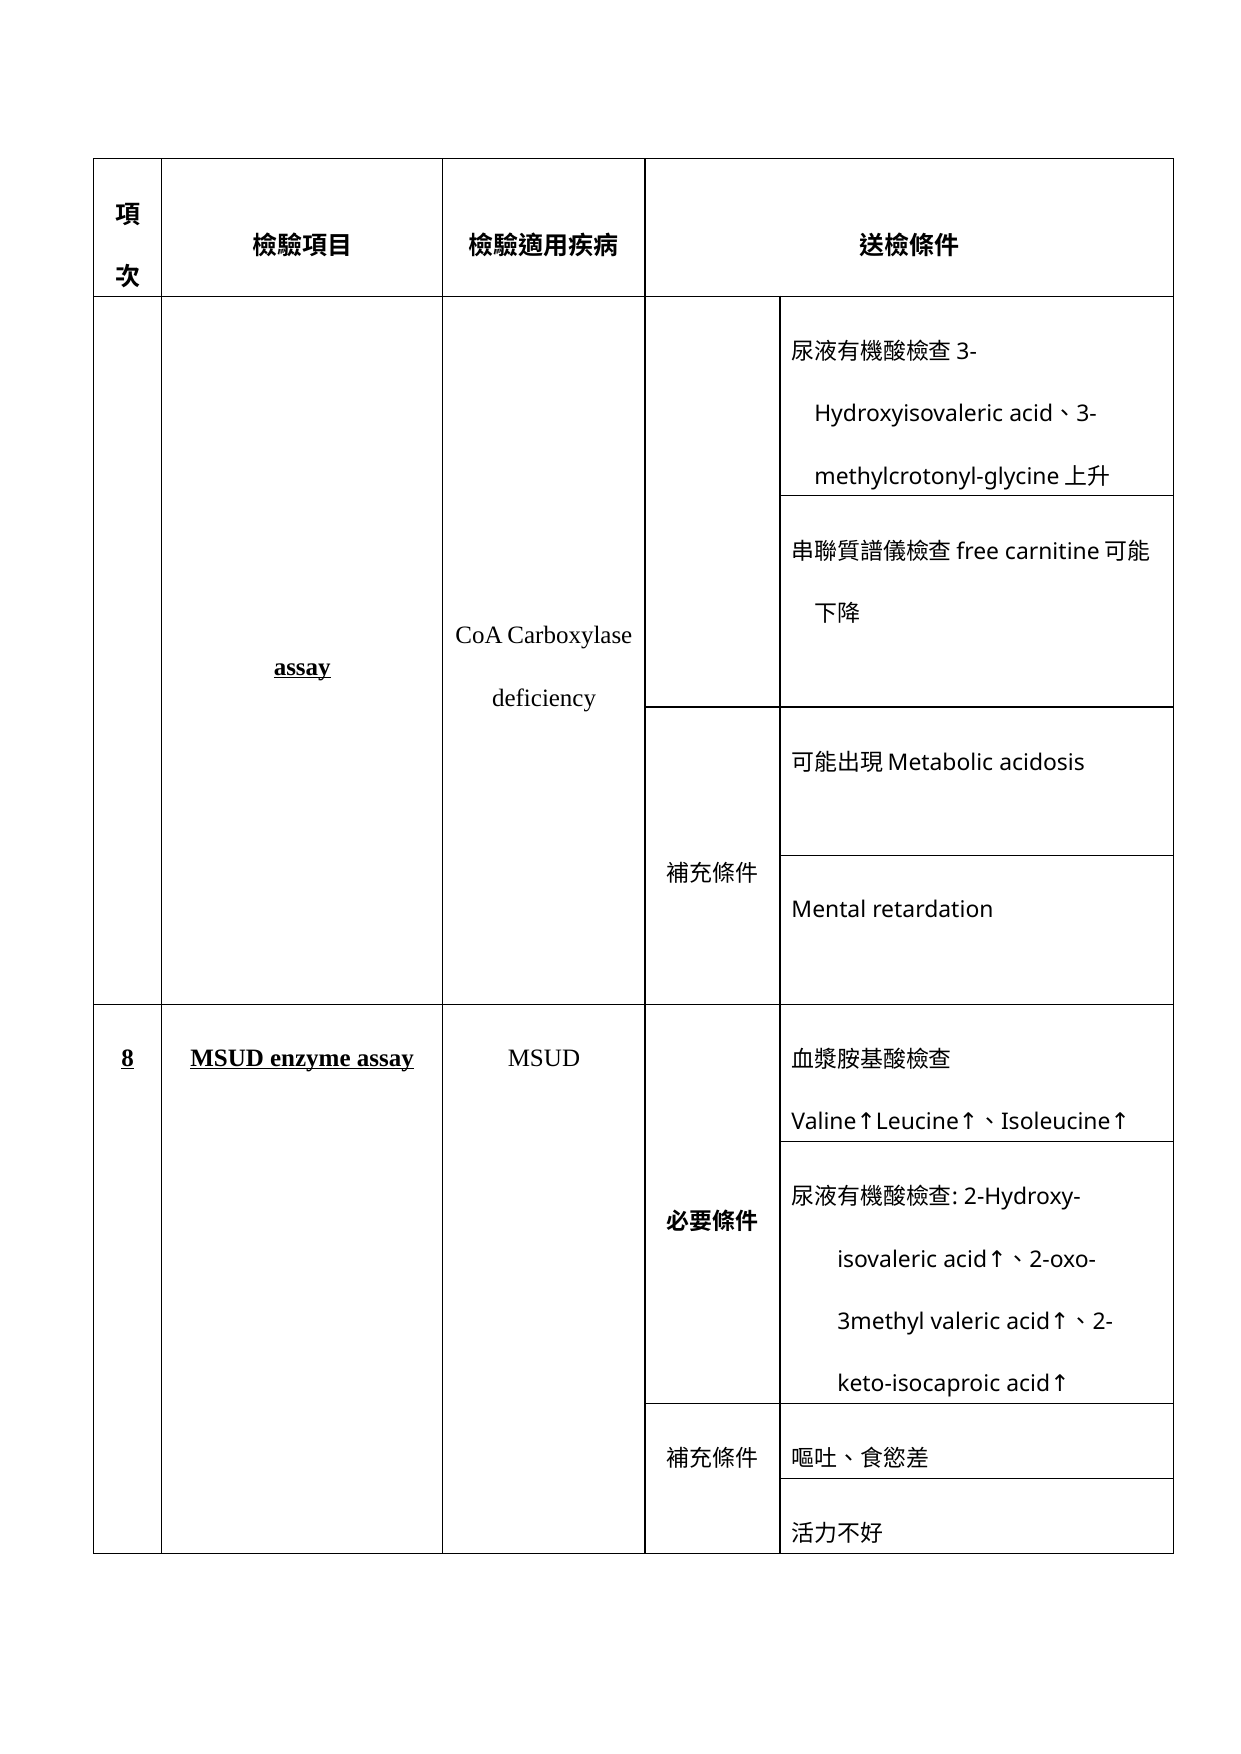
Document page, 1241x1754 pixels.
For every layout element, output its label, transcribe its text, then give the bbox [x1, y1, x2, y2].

table_cell 尿液有機酸檢查3-Hydroxyisovaleric acid、3-methylcrotonyl-glycine上升 [781, 297, 1173, 495]
table_cell MSUD enzyme assay [162, 1005, 442, 1553]
table_header 項次 [94, 159, 161, 296]
table_header 檢驗項目 [162, 159, 442, 296]
table_cell 血漿胺基酸檢查 Valine↑Leucine↑、Isoleucine↑ [781, 1005, 1173, 1141]
table_cell CoA Carboxylase deficiency [443, 297, 644, 1003]
table_header 送檢條件 [646, 159, 1173, 296]
table_cell 串聯質譜儀檢查free carnitine可能下降 [781, 496, 1173, 706]
table_cell MSUD [443, 1005, 644, 1553]
table_cell 補充條件 [646, 1404, 779, 1553]
table_cell Mental retardation [781, 856, 1173, 1003]
table_cell 8 [94, 1005, 161, 1553]
table_cell 尿液有機酸檢查: 2-Hydroxy-isovaleric acid↑、2-oxo-3methyl valeric acid↑、2-keto-isocaproic acid↑ [781, 1142, 1173, 1403]
table_cell [646, 297, 779, 706]
table_header 檢驗適用疾病 [443, 159, 644, 296]
table_cell 活力不好 [781, 1479, 1173, 1553]
table_cell 嘔吐、食慾差 [781, 1404, 1173, 1478]
table_cell [94, 297, 161, 1003]
table_cell 補充條件 [646, 708, 779, 1003]
table_cell assay [162, 297, 442, 1003]
table_cell 必要條件 [646, 1005, 779, 1403]
table_cell 可能出現Metabolic acidosis [781, 708, 1173, 855]
